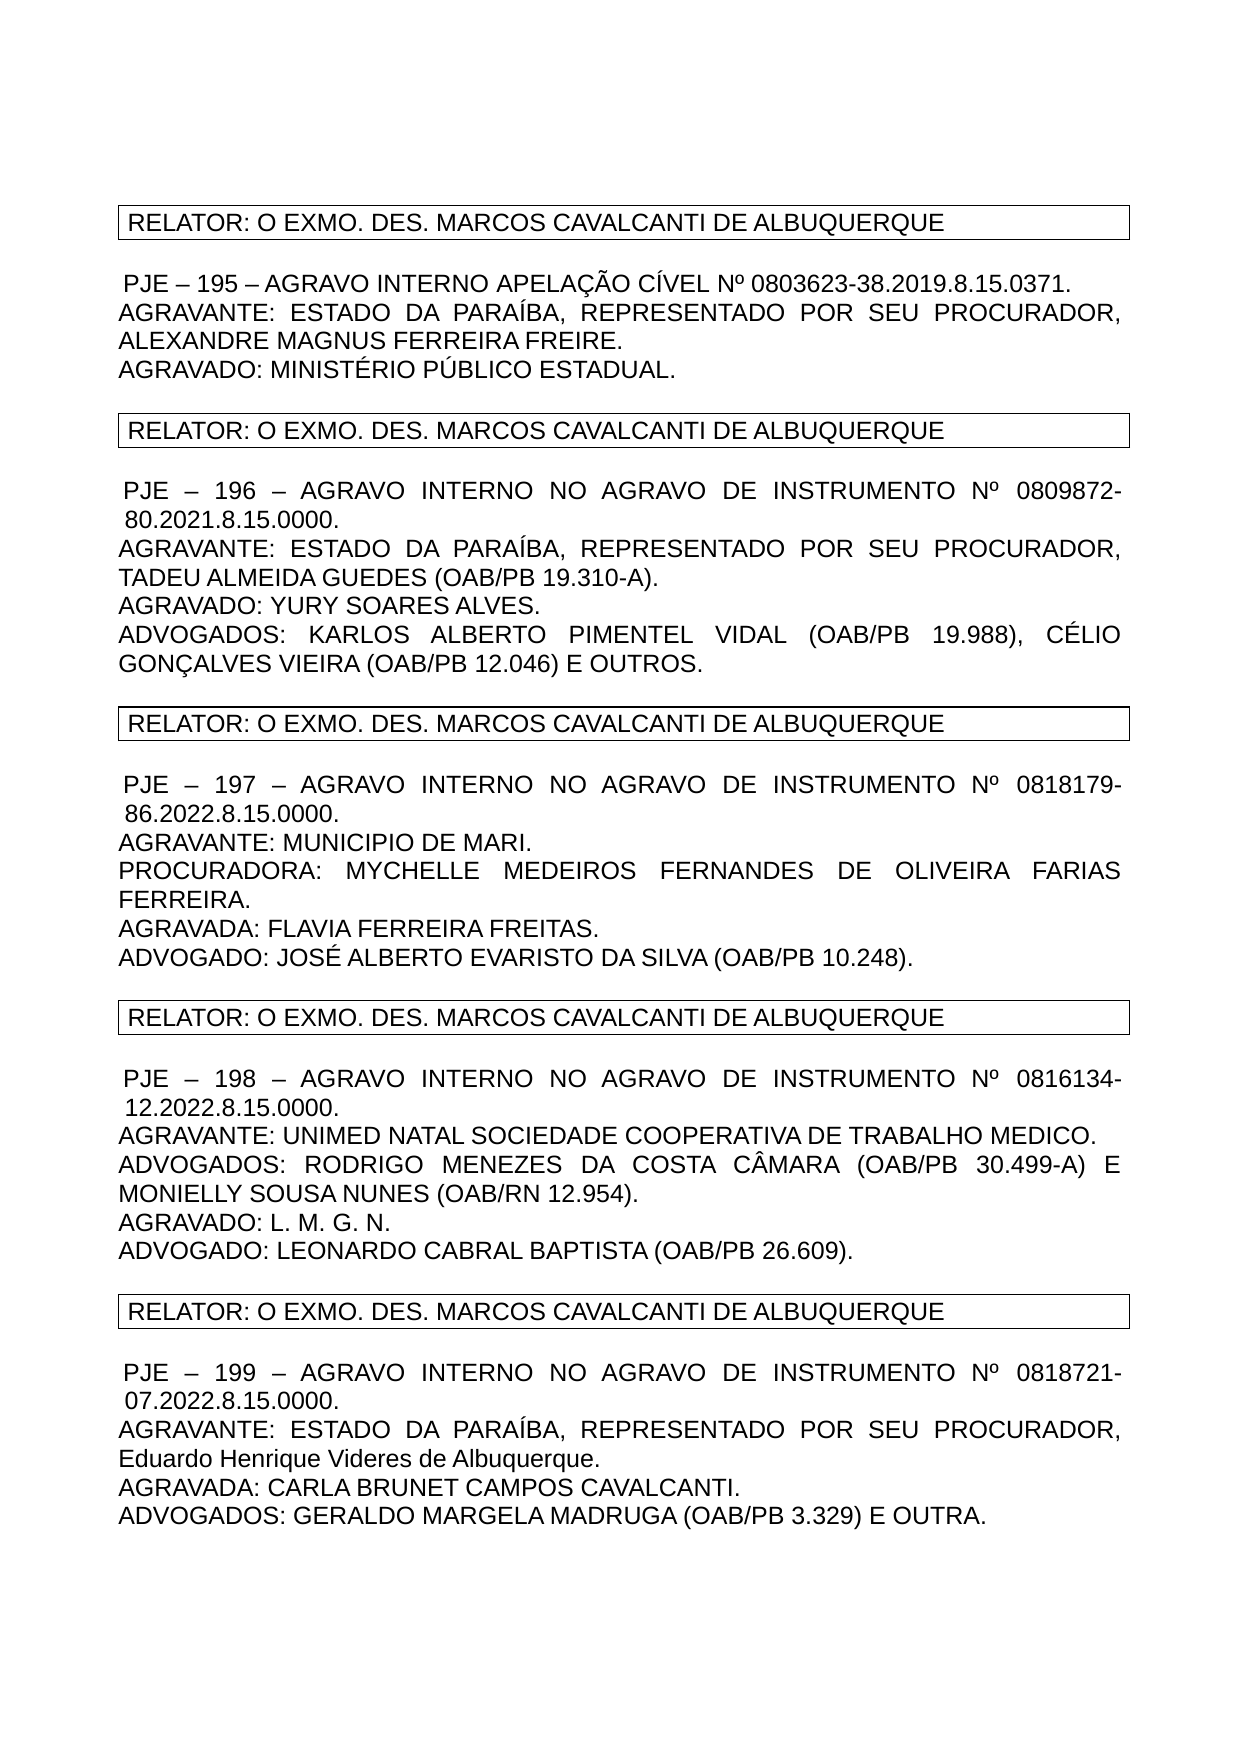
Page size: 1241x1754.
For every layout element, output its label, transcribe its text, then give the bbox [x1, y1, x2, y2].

text RELATOR: O EXMO. DES. MARCOS CAVALCANTI DE ALBUQUERQUE [119, 1295, 1129, 1328]
text AGRAVADO: MINISTÉRIO PÚBLICO ESTADUAL. [118, 355, 1122, 384]
text ADVOGADOS: GERALDO MARGELA MADRUGA (OAB/PB 3.329) E OUTRA. [118, 1501, 1122, 1530]
text ADVOGADOS: RODRIGO MENEZES DA COSTA CÂMARA (OAB/PB 30.499-A) E MONIELLY SOUSA NUNES (OAB/RN 12.954). [118, 1150, 1122, 1208]
text AGRAVADA: FLAVIA FERREIRA FREITAS. [118, 914, 1122, 943]
text PJE – 199 – AGRAVO INTERNO NO AGRAVO DE INSTRUMENTO Nº 0818721-07.2022.8.15.0000. [123, 1358, 1122, 1415]
text AGRAVADO: YURY SOARES ALVES. [118, 591, 1122, 620]
text PJE – 197 – AGRAVO INTERNO NO AGRAVO DE INSTRUMENTO Nº 0818179-86.2022.8.15.0000. [123, 770, 1122, 828]
text PJE – 195 – AGRAVO INTERNO APELAÇÃO CÍVEL Nº 0803623-38.2019.8.15.0371. [123, 269, 1122, 298]
text PJE – 196 – AGRAVO INTERNO NO AGRAVO DE INSTRUMENTO Nº 0809872-80.2021.8.15.0000. [123, 476, 1122, 534]
text RELATOR: O EXMO. DES. MARCOS CAVALCANTI DE ALBUQUERQUE [119, 414, 1129, 447]
text AGRAVANTE: ESTADO DA PARAÍBA, REPRESENTADO POR SEU PROCURADOR, TADEU ALMEIDA GUEDES (OAB/PB 19.310-A). [118, 534, 1122, 591]
text RELATOR: O EXMO. DES. MARCOS CAVALCANTI DE ALBUQUERQUE [119, 708, 1129, 740]
text ADVOGADOS: KARLOS ALBERTO PIMENTEL VIDAL (OAB/PB 19.988), CÉLIO GONÇALVES VIEIRA (OAB/PB 12.046) E OUTROS. [118, 620, 1122, 678]
text PROCURADORA: MYCHELLE MEDEIROS FERNANDES DE OLIVEIRA FARIAS FERREIRA. [118, 856, 1122, 914]
text AGRAVADA: CARLA BRUNET CAMPOS CAVALCANTI. [118, 1473, 1122, 1501]
text AGRAVADO: L. M. G. N. [118, 1208, 1122, 1236]
text AGRAVANTE: MUNICIPIO DE MARI. [118, 828, 1122, 856]
text RELATOR: O EXMO. DES. MARCOS CAVALCANTI DE ALBUQUERQUE [119, 1001, 1129, 1034]
text RELATOR: O EXMO. DES. MARCOS CAVALCANTI DE ALBUQUERQUE [119, 206, 1129, 239]
text AGRAVANTE: ESTADO DA PARAÍBA, REPRESENTADO POR SEU PROCURADOR, ALEXANDRE MAGNUS FERREIRA FREIRE. [118, 298, 1122, 355]
text AGRAVANTE: ESTADO DA PARAÍBA, REPRESENTADO POR SEU PROCURADOR, Eduardo Henrique Videres de Albuquerque. [118, 1415, 1122, 1473]
text ADVOGADO: JOSÉ ALBERTO EVARISTO DA SILVA (OAB/PB 10.248). [118, 943, 1122, 971]
text PJE – 198 – AGRAVO INTERNO NO AGRAVO DE INSTRUMENTO Nº 0816134-12.2022.8.15.0000. [123, 1064, 1122, 1121]
text ADVOGADO: LEONARDO CABRAL BAPTISTA (OAB/PB 26.609). [118, 1236, 1122, 1265]
text AGRAVANTE: UNIMED NATAL SOCIEDADE COOPERATIVA DE TRABALHO MEDICO. [118, 1121, 1122, 1150]
